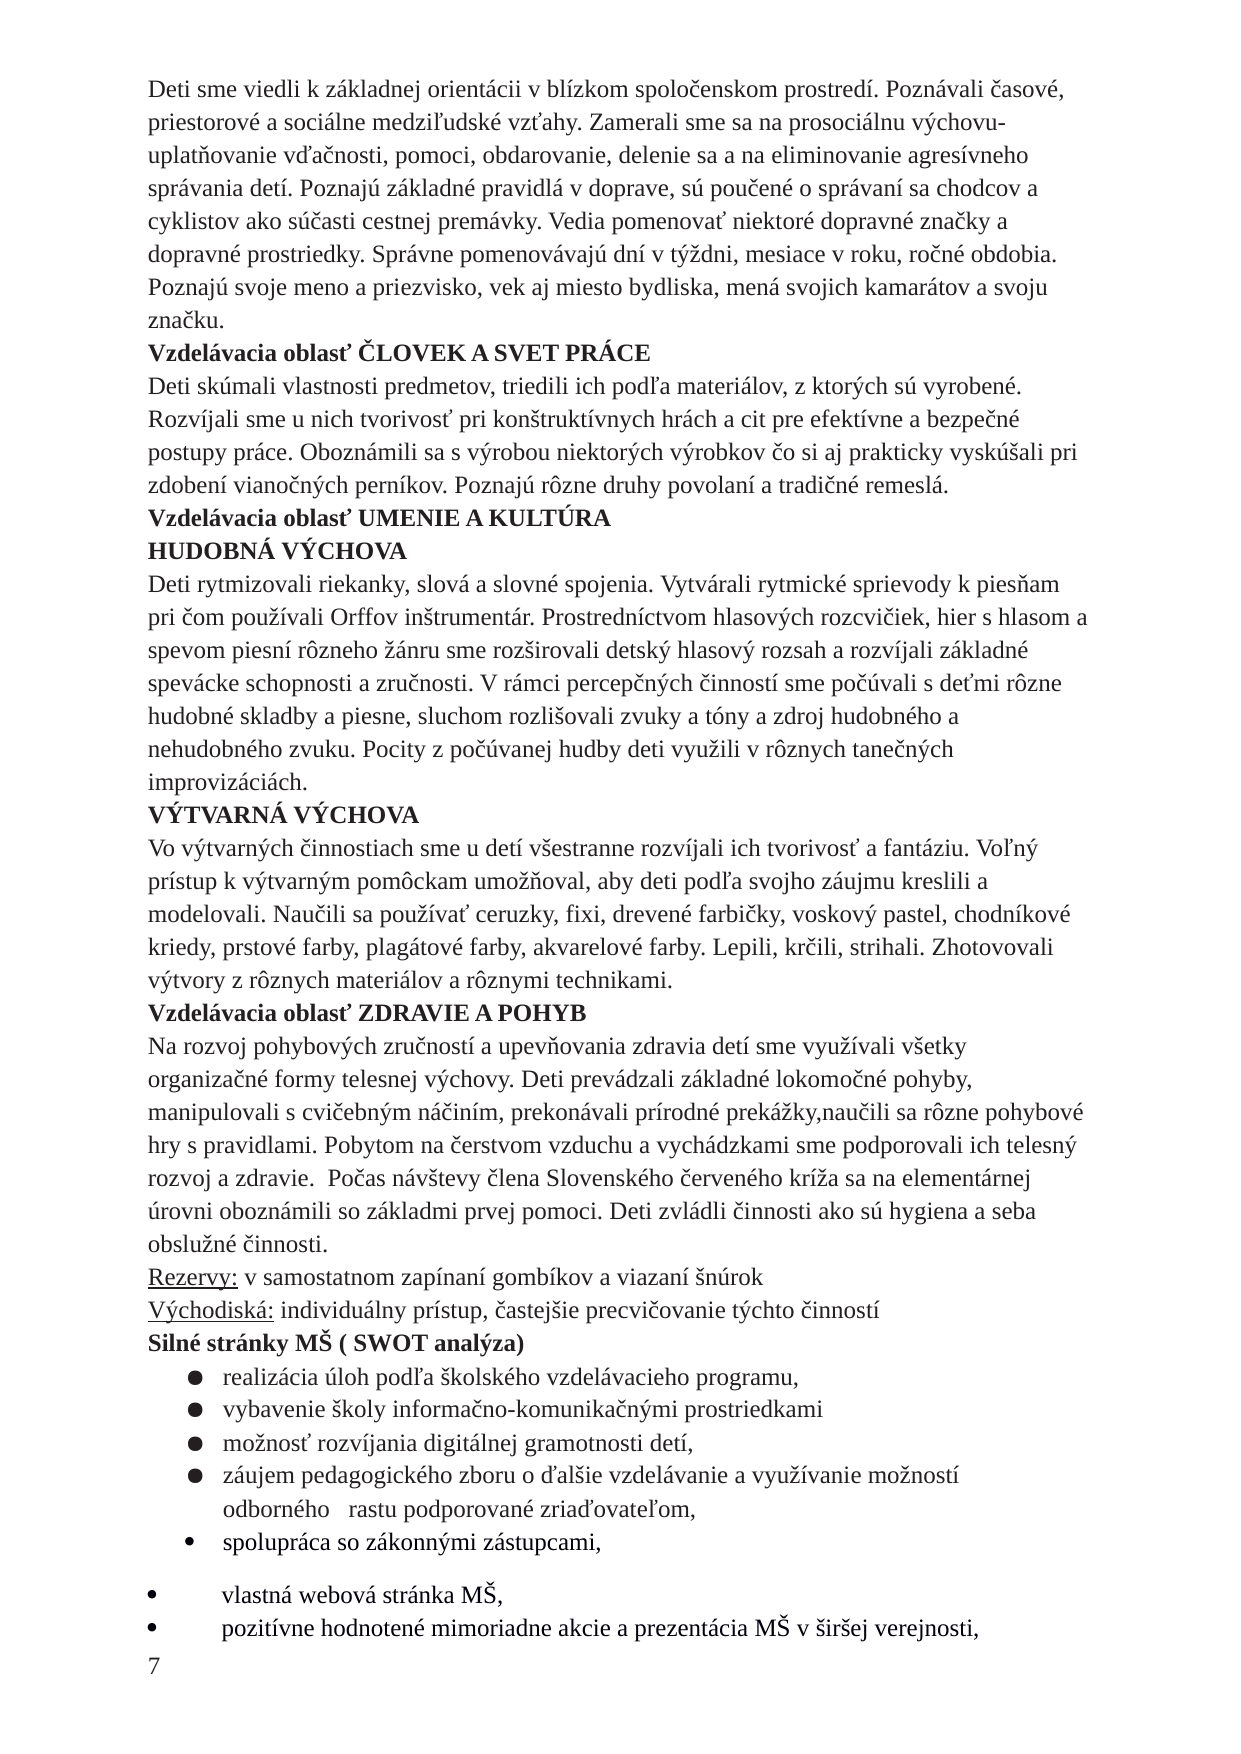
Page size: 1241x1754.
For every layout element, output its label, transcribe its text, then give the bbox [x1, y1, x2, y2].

text Deti rytmizovali riekanky, slová a slovné spojenia. Vytvárali rytmické sprievody k piesňam pri čom používali Orffov inštrumentár. Prostredníctvom hlasových rozcvičiek, hier s hlasom a spevom piesní rôzneho žánru sme rozširovali detský hlasový rozsah a rozvíjali základné spevácke schopnosti a zručnosti. V rámci percepčných činností sme počúvali s deťmi rôzne hudobné skladby a piesne, sluchom rozlišovali zvuky a tóny a zdroj hudobného a nehudobného zvuku. Pocity z počúvanej hudby deti využili v rôznych tanečných improvizáciách. [148, 569, 1093, 796]
text Deti sme viedli k základnej orientácii v blízkom spoločenskom prostredí. Poznávali časové, priestorové a sociálne medziľudské vzťahy. Zamerali sme sa na prosociálnu výchovu- uplatňovanie vďačnosti, pomoci, obdarovanie, delenie sa a na eliminovanie agresívneho správania detí. Poznajú základné pravidlá v doprave, sú poučené o správaní sa chodcov a cyklistov ako súčasti cestnej premávky. Vedia pomenovať niektoré dopravné značky a dopravné prostriedky. Správne pomenovávajú dní v týždni, mesiace v roku, ročné obdobia. Poznajú svoje meno a priezvisko, vek aj miesto bydliska, mená svojich kamarátov a svoju značku. [148, 74, 1093, 334]
list realizácia úloh podľa školského vzdelávacieho programu, [185, 1362, 1093, 1390]
text Východiská: individuálny prístup, častejšie precvičovanie týchto činností [148, 1296, 1093, 1324]
list vlastná webová stránka MŠ, [148, 1581, 1093, 1609]
text Vzdelávacia oblasť ZDRAVIE A POHYB [148, 998, 1093, 1027]
text Deti skúmali vlastnosti predmetov, triedili ich podľa materiálov, z ktorých sú vyrobené. Rozvíjali sme u nich tvorivosť pri konštruktívnych hrách a cit pre efektívne a bezpečné postupy práce. Oboznámili sa s výrobou niektorých výrobkov čo si aj prakticky vyskúšali pri zdobení vianočných perníkov. Poznajú rôzne druhy povolaní a tradičné remeslá. [148, 371, 1093, 499]
text Vzdelávacia oblasť UMENIE A KULTÚRA [148, 503, 1093, 532]
list spolupráca so zákonnými zástupcami, [185, 1527, 1093, 1555]
text Vo výtvarných činnostiach sme u detí všestranne rozvíjali ich tvorivosť a fantáziu. Voľný prístup k výtvarným pomôckam umožňoval, aby deti podľa svojho záujmu kreslili a modelovali. Naučili sa používať ceruzky, fixi, drevené farbičky, voskový pastel, chodníkové kriedy, prstové farby, plagátové farby, akvarelové farby. Lepili, krčili, strihali. Zhotovovali výtvory z rôznych materiálov a rôznymi technikami. [148, 833, 1093, 994]
text Rezervy: v samostatnom zapínaní gombíkov a viazaní šnúrok [148, 1262, 1093, 1291]
text Silné stránky MŠ ( SWOT analýza) [148, 1328, 1093, 1357]
list možnosť rozvíjania digitálnej gramotnosti detí, [185, 1428, 1093, 1456]
list záujem pedagogického zboru o ďalšie vzdelávanie a využívanie možností [185, 1461, 1093, 1489]
list odborného rastu podporované zriaďovateľom, [185, 1494, 1093, 1522]
text Vzdelávacia oblasť ČLOVEK A SVET PRÁCE [148, 338, 1093, 367]
text Na rozvoj pohybových zručností a upevňovania zdravia detí sme využívali všetky organizačné formy telesnej výchovy. Deti prevádzali základné lokomočné pohyby, manipulovali s cvičebným náčiním, prekonávali prírodné prekážky,naučili sa rôzne pohybové hry s pravidlami. Pobytom na čerstvom vzduchu a vychádzkami sme podporovali ich telesný rozvoj a zdravie. Počas návštevy člena Slovenského červeného kríža sa na elementárnej úrovni oboznámili so základmi prvej pomoci. Deti zvládli činnosti ako sú hygiena a seba obslužné činnosti. [148, 1031, 1093, 1258]
list pozitívne hodnotené mimoriadne akcie a prezentácia MŠ v širšej verejnosti, [148, 1613, 1093, 1642]
list vybavenie školy informačno-komunikačnými prostriedkami [185, 1394, 1093, 1423]
text VÝTVARNÁ VÝCHOVA [148, 800, 1093, 829]
text HUDOBNÁ VÝCHOVA [148, 536, 1093, 565]
